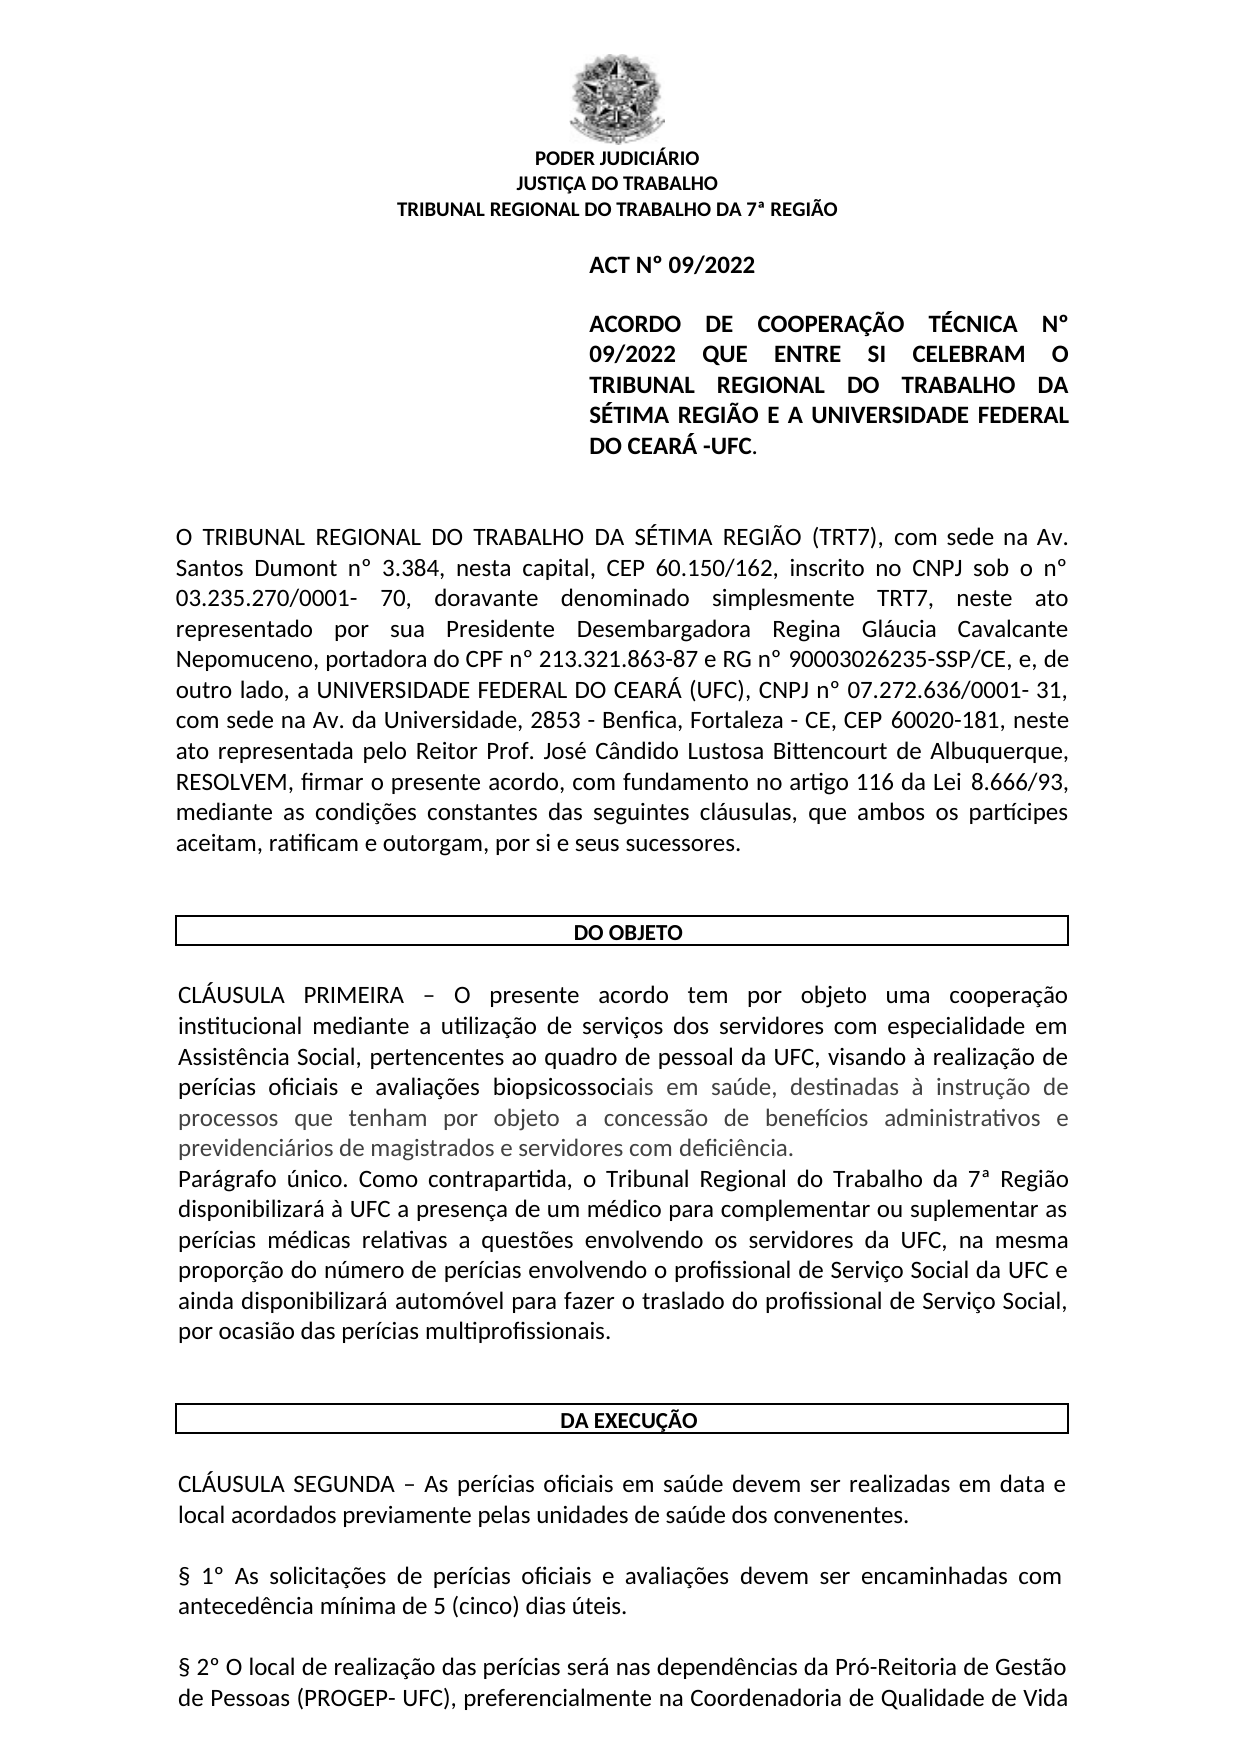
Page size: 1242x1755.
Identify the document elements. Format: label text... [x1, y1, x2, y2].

text CLÁUSULA SEGUNDA – As perícias oficiais em saúde devem ser realizadas em data e local acordados previamente pelas unidades de saúde dos convenentes. [178, 1468, 1068, 1529]
text DO OBJETO [470, 918, 786, 944]
text Parágrafo único. Como contrapartida, o Tribunal Regional do Trabalho da 7ª Região disponibilizará à UFC a presença de um médico para complementar ou suplementar as perícias médicas relativas a questões envolvendo os servidores da UFC, na mesma proporção do número de perícias envolvendo o profissional de Serviço Social da UFC e ainda disponibilizará automóvel para fazer o traslado do profissional de Serviço Social, por ocasião das perícias multiprofissionais. [178, 1163, 1069, 1346]
text ACT Nº 09/2022 [589, 249, 1081, 280]
text DA EXECUÇÃO [471, 1407, 786, 1432]
subtitle PODER JUDICIÁRIO JUSTIÇA DO TRABALHO [506, 145, 728, 196]
text TRIBUNAL REGIONAL DO TRABALHO DA 7ª REGIÃO [344, 196, 890, 221]
text CLÁUSULA PRIMEIRA – O presente acordo tem por objeto uma cooperação institucional mediante a utilização de serviços dos servidores com especialidade em Assistência Social, pertencentes ao quadro de pessoal da UFC, visando à realização de perícias oficiais e avaliações biopsicossociais em saúde, destinadas à instrução de processos que tenham por objeto a concessão de benefícios administrativos e previdenciários de magistrados e servidores com deficiência. [178, 979, 1069, 1163]
text O TRIBUNAL REGIONAL DO TRABALHO DA SÉTIMA REGIÃO (TRT7), com sede na Av. Santos Dumont nº 3.384, nesta capital, CEP 60.150/162, inscrito no CNPJ sob o nº 03.235.270/0001- 70, doravante denominado simplesmente TRT7, neste ato representado por sua Presidente Desembargadora Regina Gláucia Cavalcante Nepomuceno, portadora do CPF nº 213.321.863-87 e RG nº 90003026235-SSP/CE, e, de outro lado, a UNIVERSIDADE FEDERAL DO CEARÁ (UFC), CNPJ nº 07.272.636/0001- 31, com sede na Av. da Universidade, 2853 - Benfica, Fortaleza - CE, CEP 60020-181, neste ato representada pelo Reitor Prof. José Cândido Lustosa Bittencourt de Albuquerque, RESOLVEM, firmar o presente acordo, com fundamento no artigo 116 da Lei 8.666/93, mediante as condições constantes das seguintes cláusulas, que ambos os partícipes aceitam, ratificam e outorgam, por si e seus sucessores. [176, 521, 1069, 857]
text § 1º As solicitações de perícias oficiais e avaliações devem ser encaminhadas com antecedência mínima de 5 (cinco) dias úteis. [178, 1560, 1063, 1621]
text § 2º O local de realização das perícias será nas dependências da Pró-Reitoria de Gestão de Pessoas (PROGEP- UFC), preferencialmente na Coordenadoria de Qualidade de Vida [178, 1651, 1069, 1712]
text ACORDO DE COOPERAÇÃO TÉCNICA Nº 09/2022 QUE ENTRE SI CELEBRAM O TRIBUNAL REGIONAL DO TRABALHO DA SÉTIMA REGIÃO E A UNIVERSIDADE FEDERAL DO CEARÁ -UFC. [589, 308, 1069, 460]
